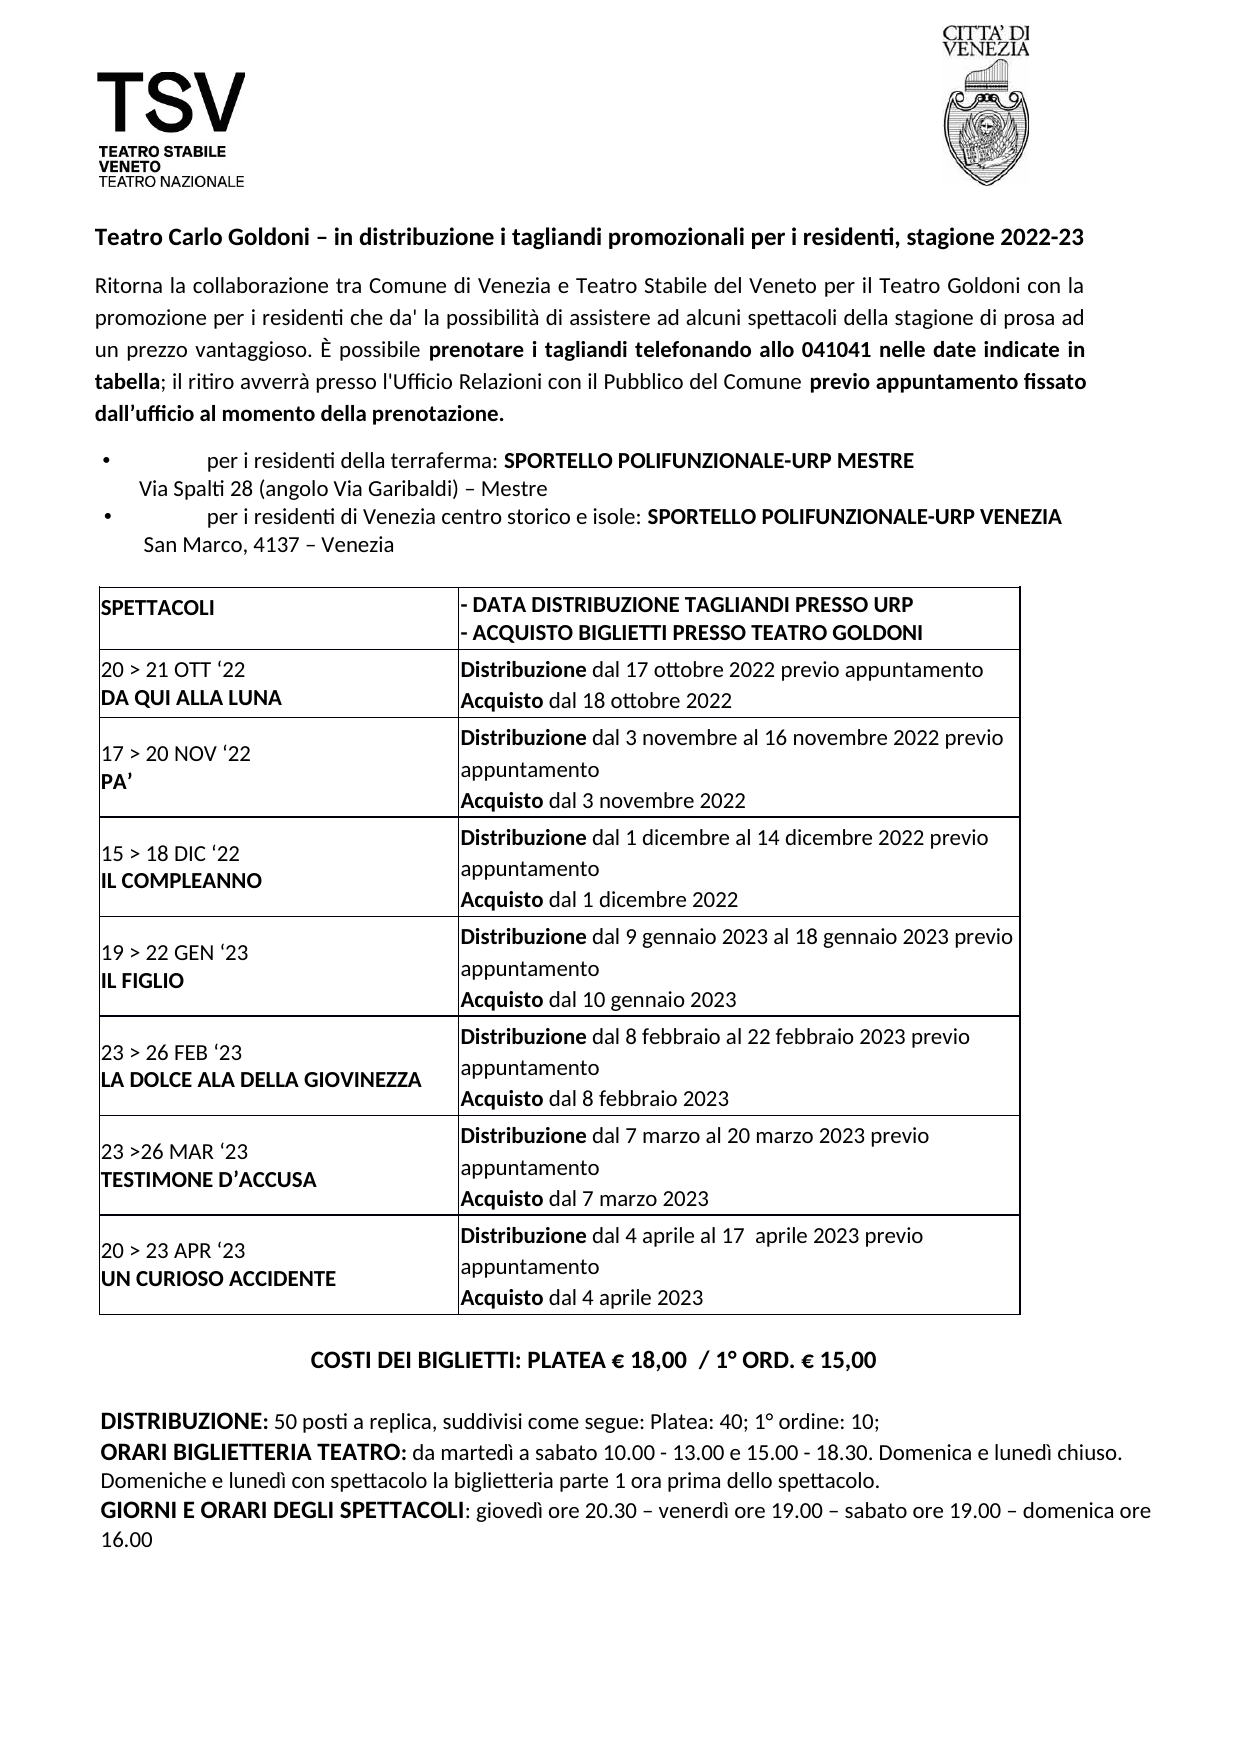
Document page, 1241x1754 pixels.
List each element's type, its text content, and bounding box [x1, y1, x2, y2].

table_cell Distribuzione dal 3 novembre al 16 novembre 2022 previo appuntamento Acquisto dal 3 novembre 2022 [459, 718, 1019, 816]
table_cell Distribuzione dal 9 gennaio 2023 al 18 gennaio 2023 previo appuntamento Acquisto dal 10 gennaio 2023 [459, 917, 1019, 1015]
list per i residenti di Venezia centro storico e isole: SPORTELLO POLIFUNZIONALE-URP VENEZIA [104, 502, 1181, 530]
table_cell Distribuzione dal 17 ottobre 2022 previo appuntamento Acquisto dal 18 ottobre 2022 [459, 650, 1019, 717]
table_cell Distribuzione dal 1 dicembre al 14 dicembre 2022 previo appuntamento Acquisto dal 1 dicembre 2022 [459, 818, 1019, 916]
text COSTI DEI BIGLIETTI: PLATEA € 18,00 / 1° ORD. € 15,00 [100, 1344, 1087, 1375]
picture [942, 25, 1030, 186]
table_cell 15 > 18 DIC ‘22 IL COMPLEANNO [100, 818, 458, 916]
text DISTRIBUZIONE: 50 posti a replica, suddivisi come segue: Platea: 40; 1° ordine: 10; [100, 1405, 1181, 1436]
table_header SPETTACOLI [100, 588, 458, 648]
table_cell 17 > 20 NOV ‘22 PA’ [100, 718, 458, 816]
list per i residenti della terraferma: SPORTELLO POLIFUNZIONALE-URP MESTRE [102, 446, 1181, 474]
text GIORNI E ORARI DEGLI SPETTACOLI: giovedì ore 20.30 – venerdì ore 19.00 – sabato ore 19.00 – domenica ore 16.00 [100, 1494, 1181, 1553]
table_cell Distribuzione dal 4 aprile al 17 aprile 2023 previo appuntamento Acquisto dal 4 aprile 2023 [459, 1216, 1019, 1313]
table_cell 23 >26 MAR ‘23 TESTIMONE D’ACCUSA [100, 1116, 458, 1214]
text Ritorna la collaborazione tra Comune di Venezia e Teatro Stabile del Veneto per il Teatro Goldoni con la promozione per i residenti che da' la possibilità di assistere ad alcuni spettacoli della stagione di prosa ad un prezzo vantaggioso. È possibile prenotare i tagliandi telefonando allo 041041 nelle date indicate in tabella; il ritiro avverrà presso l'Ufficio Relazioni con il Pubblico del Comune previo appuntamento fissato dall’ufficio al momento della prenotazione. [94, 271, 1087, 428]
table_cell 19 > 22 GEN ‘23 IL FIGLIO [100, 917, 458, 1015]
table_cell Distribuzione dal 8 febbraio al 22 febbraio 2023 previo appuntamento Acquisto dal 8 febbraio 2023 [459, 1017, 1019, 1114]
text Teatro Carlo Goldoni – in distribuzione i tagliandi promozionali per i residenti, stagione 2022-23 [94, 221, 1181, 252]
table_cell Distribuzione dal 7 marzo al 20 marzo 2023 previo appuntamento Acquisto dal 7 marzo 2023 [459, 1116, 1019, 1214]
text San Marco, 4137 – Venezia [35, 530, 1045, 558]
table_cell 20 > 21 OTT ‘22 DA QUI ALLA LUNA [100, 650, 458, 717]
table_cell 23 > 26 FEB ‘23 LA DOLCE ALA DELLA GIOVINEZZA [100, 1017, 458, 1114]
picture [97, 72, 245, 187]
table_header - DATA DISTRIBUZIONE TAGLIANDI PRESSO URP - ACQUISTO BIGLIETTI PRESSO TEATRO GOLDONI [459, 588, 1019, 648]
table_cell 20 > 23 APR ‘23 UN CURIOSO ACCIDENTE [100, 1216, 458, 1313]
text ORARI BIGLIETTERIA TEATRO: da martedì a sabato 10.00 - 13.00 e 15.00 - 18.30. Domenica e lunedì chiuso. Domeniche e lunedì con spettacolo la biglietteria parte 1 ora prima dello spettacolo. [100, 1436, 1181, 1494]
text Via Spalti 28 (angolo Via Garibaldi) – Mestre [35, 474, 968, 502]
